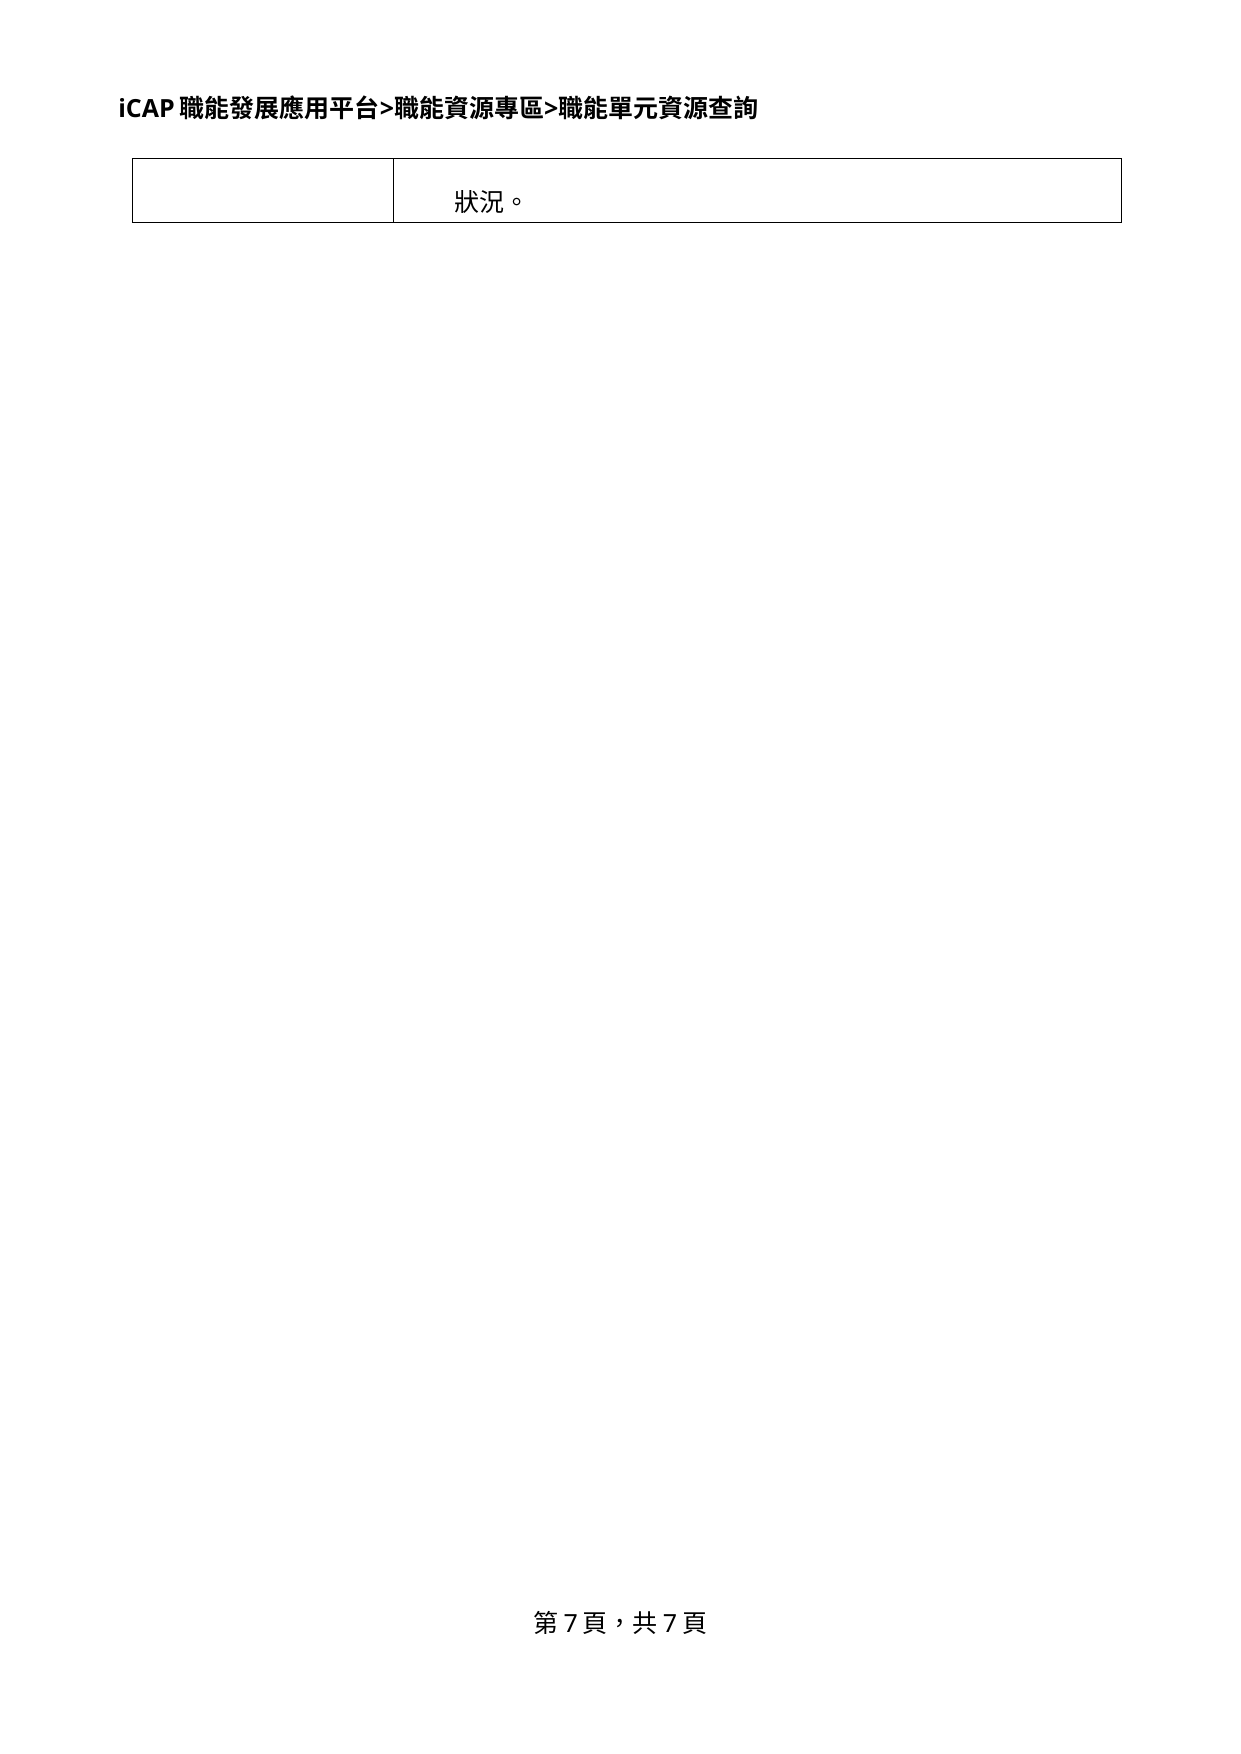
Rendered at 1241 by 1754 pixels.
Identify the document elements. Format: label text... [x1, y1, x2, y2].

table_cell 法規包括：工作場域安全、環境議題、平等的就業機會、勞資關係、反歧視及多樣化、法院裁定與企業協定、證據蒐集、資訊自由、執照安排與證照規定、隱私規定、相關產業實務規範、電信通訊及貿易實務。 組織規範包括：具備公正之政策與條例、業務及實行計畫、客戶服務標準、行為倫理守則、溝通與回報程序、解決抱怨及爭執之程序、緊急及疏散程序、勞資雙方之權利義務、職業衛生與安全政策與程序、工作職責與權力、個人與職業發展、隱私權及保密性、品質保證與持續改進之過程及標準、資源參數與程序、保全人員之職責及資訊之儲存與處理。 作業指示包括：出入口與特定場地要求，設備、工具及材料規定，個人保護衣物及設備之相關規定，回報規定，客戶之特別規定（預算限制、設備與系統之類型、設備位置與方向、安裝程序與排程、監視作業要求、檢修與維修、系統效能與功能、保固與保證），工作時間範圍，作業排程與作業項目及程序。 客戶需求可能有：符合保險規定，條款、規範與產業規定及保護個人、財產或資產。 保全設備與系統包括：門禁管理系統，聲音及影像警報裝置，攝影機及監視器，業務用及住宅用警報系統，偵測裝置，電力式、機械式救火及防火系統，電子鎖及上鎖系統，電子判讀器，電子螢幕設備，對講機與控制面板，保全門與門控制器，專業門禁管理系統（生物辨識）。 歷史訊息記錄在：工作項目報告、警報歷史、中控室紀錄、客戶紀錄、安裝紀錄、維修與修繕紀錄及現場工作紀錄。 操作數據記錄在：備份資料、中央監測站紀錄、維修紀錄、廠商指示、軟紀錄及目視檢測。 更動應有：系統效能與功用之變動，設備、零件與元件，安裝程序，勞動人員，位置、放置處與方向，材料，監視作業之要求及程式編碼之功用。 示意圖有關：電纜路線、控制台位置、固定裝置、框架位置、偵測器位置、插座、保全系統元件之方位、開關板及電話主機板。 業務設備與技術包括：計算機、傳真機、網路、個人日程表、影印機、列表機、標準業務電腦軟體與硬體及電話。 清楚且準確記錄包括：畫出標題與細節、尺寸與其他規格、符號對照表、按比例規畫及使用標準的繪圖與擬稿符號。 相關人員包括：客戶、同事、工程師與技術人員、設備與系統廠商、保全諮詢人員、保全人員、現場經理或專案經理及監督人。 記錄包括：客戶新的要求，設備與系統示意圖、規格與配置之變動，設備與系統之更動，估算與報價，平面圖，材料相關規定，示意圖，保全設備與系統、零件與元件及保固狀況。 [394, 159, 1121, 222]
table_cell [133, 159, 393, 222]
